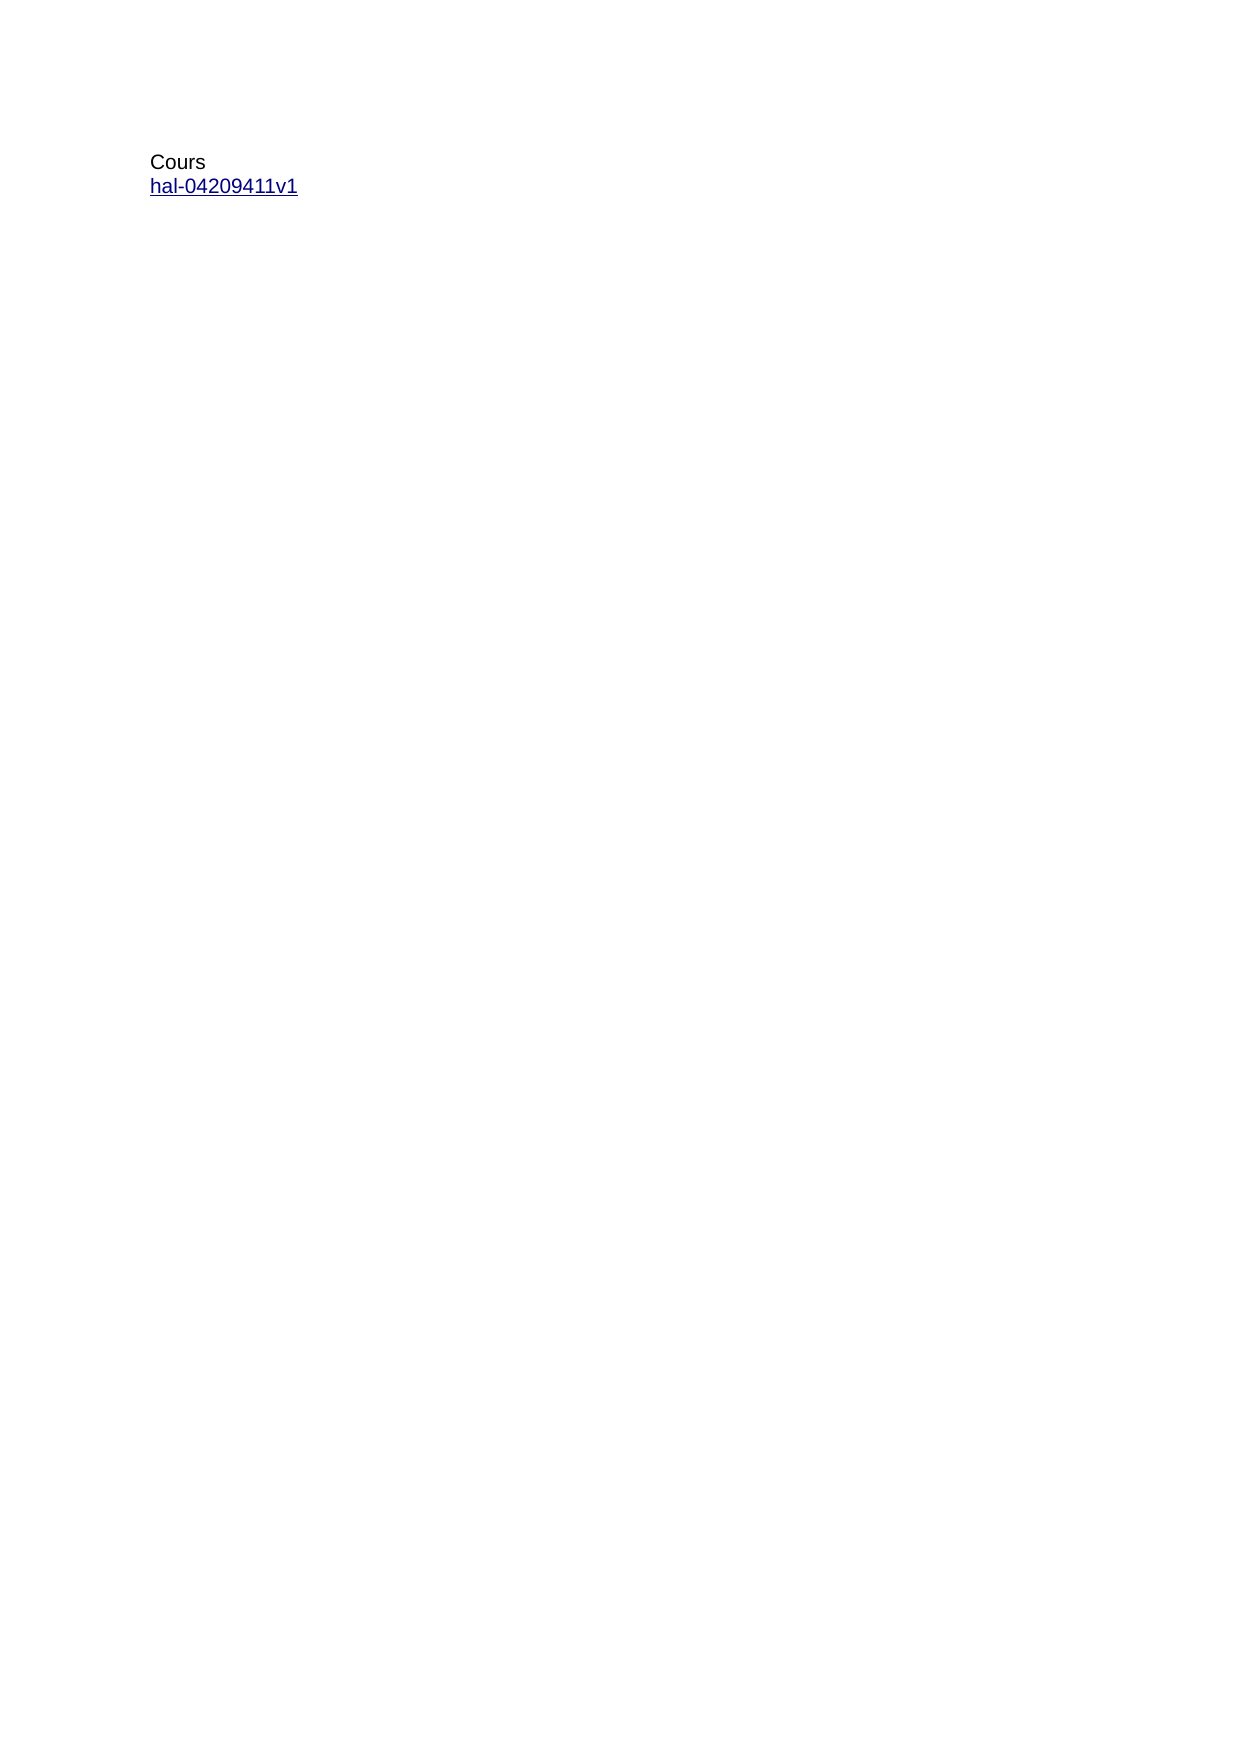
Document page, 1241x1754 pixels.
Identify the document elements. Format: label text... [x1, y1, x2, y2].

table_header Cours hal-04209411v1 [150, 150, 1090, 198]
